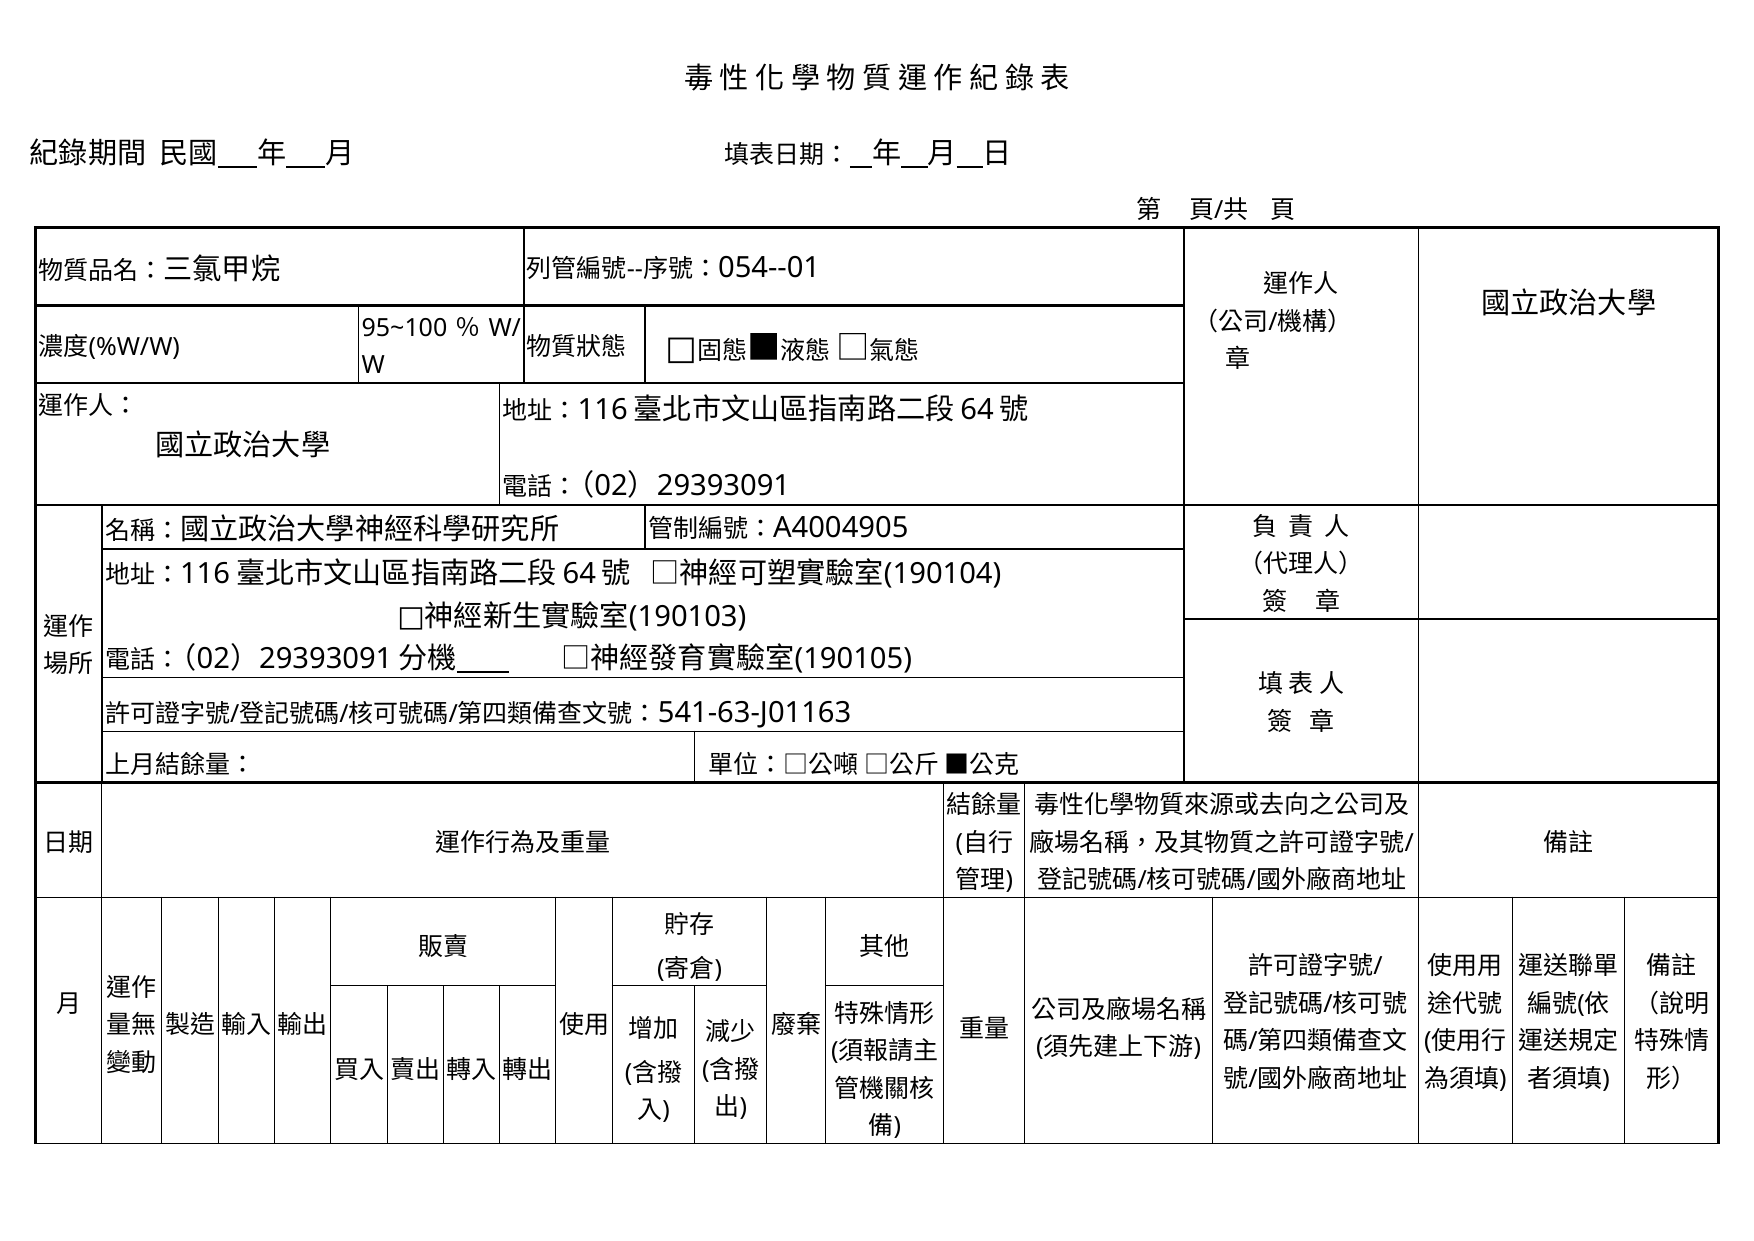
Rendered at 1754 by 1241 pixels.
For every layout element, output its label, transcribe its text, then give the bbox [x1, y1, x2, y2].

table_cell 增加 (含撥入) [613, 986, 694, 1142]
table_cell 日期 [37, 784, 101, 897]
table_cell 毒性化學物質來源或去向之公司及廠場名稱，及其物質之許可證字號/登記號碼/核可號碼/國外廠商地址 [1025, 784, 1418, 897]
table_cell 運作 場所 [37, 506, 101, 781]
table_cell 製造 [162, 898, 218, 1142]
table_header 列管編號--序號：054--01 [525, 229, 1183, 304]
table_cell 運作行為及重量 [102, 784, 943, 897]
table_cell 地址：116臺北市文山區指南路二段64號 電話：（02）29393091 [500, 384, 1183, 504]
table_cell 地址：116臺北市文山區指南路二段64號 □神經可塑實驗室(190104) □神經新生實驗室(190103) 電話：（02）29393091分機 □神經發育實驗室(190105) [103, 550, 1183, 677]
table_cell □固態■液態 □氣態 [646, 307, 1183, 382]
table_cell 結餘量 (自行管理) [944, 784, 1024, 897]
table_cell 負 責 人 （代理人） 簽 章 [1185, 506, 1418, 618]
table_header 運作人 （公司/機構） 章 [1185, 229, 1418, 504]
table_cell 公司及廠場名稱(須先建上下游) [1025, 898, 1212, 1142]
table_cell 使用 [556, 898, 612, 1142]
table_cell 名稱：國立政治大學神經科學研究所 [103, 506, 644, 548]
table_cell 特殊情形(須報請主管機關核備) [826, 986, 943, 1142]
table_cell 月 [37, 898, 101, 1142]
table_cell 貯存 (寄倉) [613, 898, 766, 985]
table_cell 輸出 [275, 898, 330, 1142]
table_cell 買入 [331, 986, 387, 1142]
table_cell 管制編號：A4004905 [646, 506, 1183, 548]
table_cell 填 表 人 簽 章 [1185, 620, 1418, 781]
table_cell 95~100％W/W [359, 307, 523, 382]
table_cell 備註（說明特殊情形） [1625, 898, 1717, 1142]
table_cell 運作人： 國立政治大學 [37, 384, 499, 504]
table_header 國立政治大學 [1419, 229, 1717, 504]
table_cell 單位：□公噸 □公斤 ■公克 [695, 732, 1183, 781]
table_header 物質品名：三氯甲烷 [37, 229, 523, 304]
table_cell 備註 [1419, 784, 1717, 897]
table_cell 賣出 [388, 986, 443, 1142]
table_cell [1419, 620, 1717, 781]
text 紀錄期間 民國 年 月 填表日期： 年 月 日 [29, 113, 1665, 188]
table_cell 轉入 [444, 986, 499, 1142]
text 第 頁/共 頁 [29, 188, 1678, 226]
table_cell 運送聯單編號(依運送規定者須填) [1513, 898, 1624, 1142]
table_cell 輸入 [219, 898, 274, 1142]
table_cell 運作量無變動 [102, 898, 161, 1142]
table_cell 重量 [944, 898, 1024, 1142]
table_cell 減少(含撥出) [695, 986, 766, 1142]
table_cell 廢棄 [767, 898, 825, 1142]
text 毒 性 化 學 物 質 運 作 紀 錄 表 [89, 38, 1665, 113]
table_cell 物質狀態 [525, 307, 644, 382]
table_cell 使用用途代號(使用行為須填) [1419, 898, 1512, 1142]
table_cell 販賣 [331, 898, 555, 985]
table_cell 許可證字號/登記號碼/核可號碼/第四類備查文號：541-63-J01163 [103, 678, 1183, 731]
table_cell 轉出 [500, 986, 555, 1142]
table_cell 許可證字號/ 登記號碼/核可號碼/第四類備查文號/國外廠商地址 [1213, 898, 1418, 1142]
table_cell 上月結餘量： [103, 732, 694, 781]
table_cell [1419, 506, 1717, 618]
table_cell 濃度(%W/W) [37, 307, 358, 382]
table_cell 其他 [826, 898, 943, 985]
